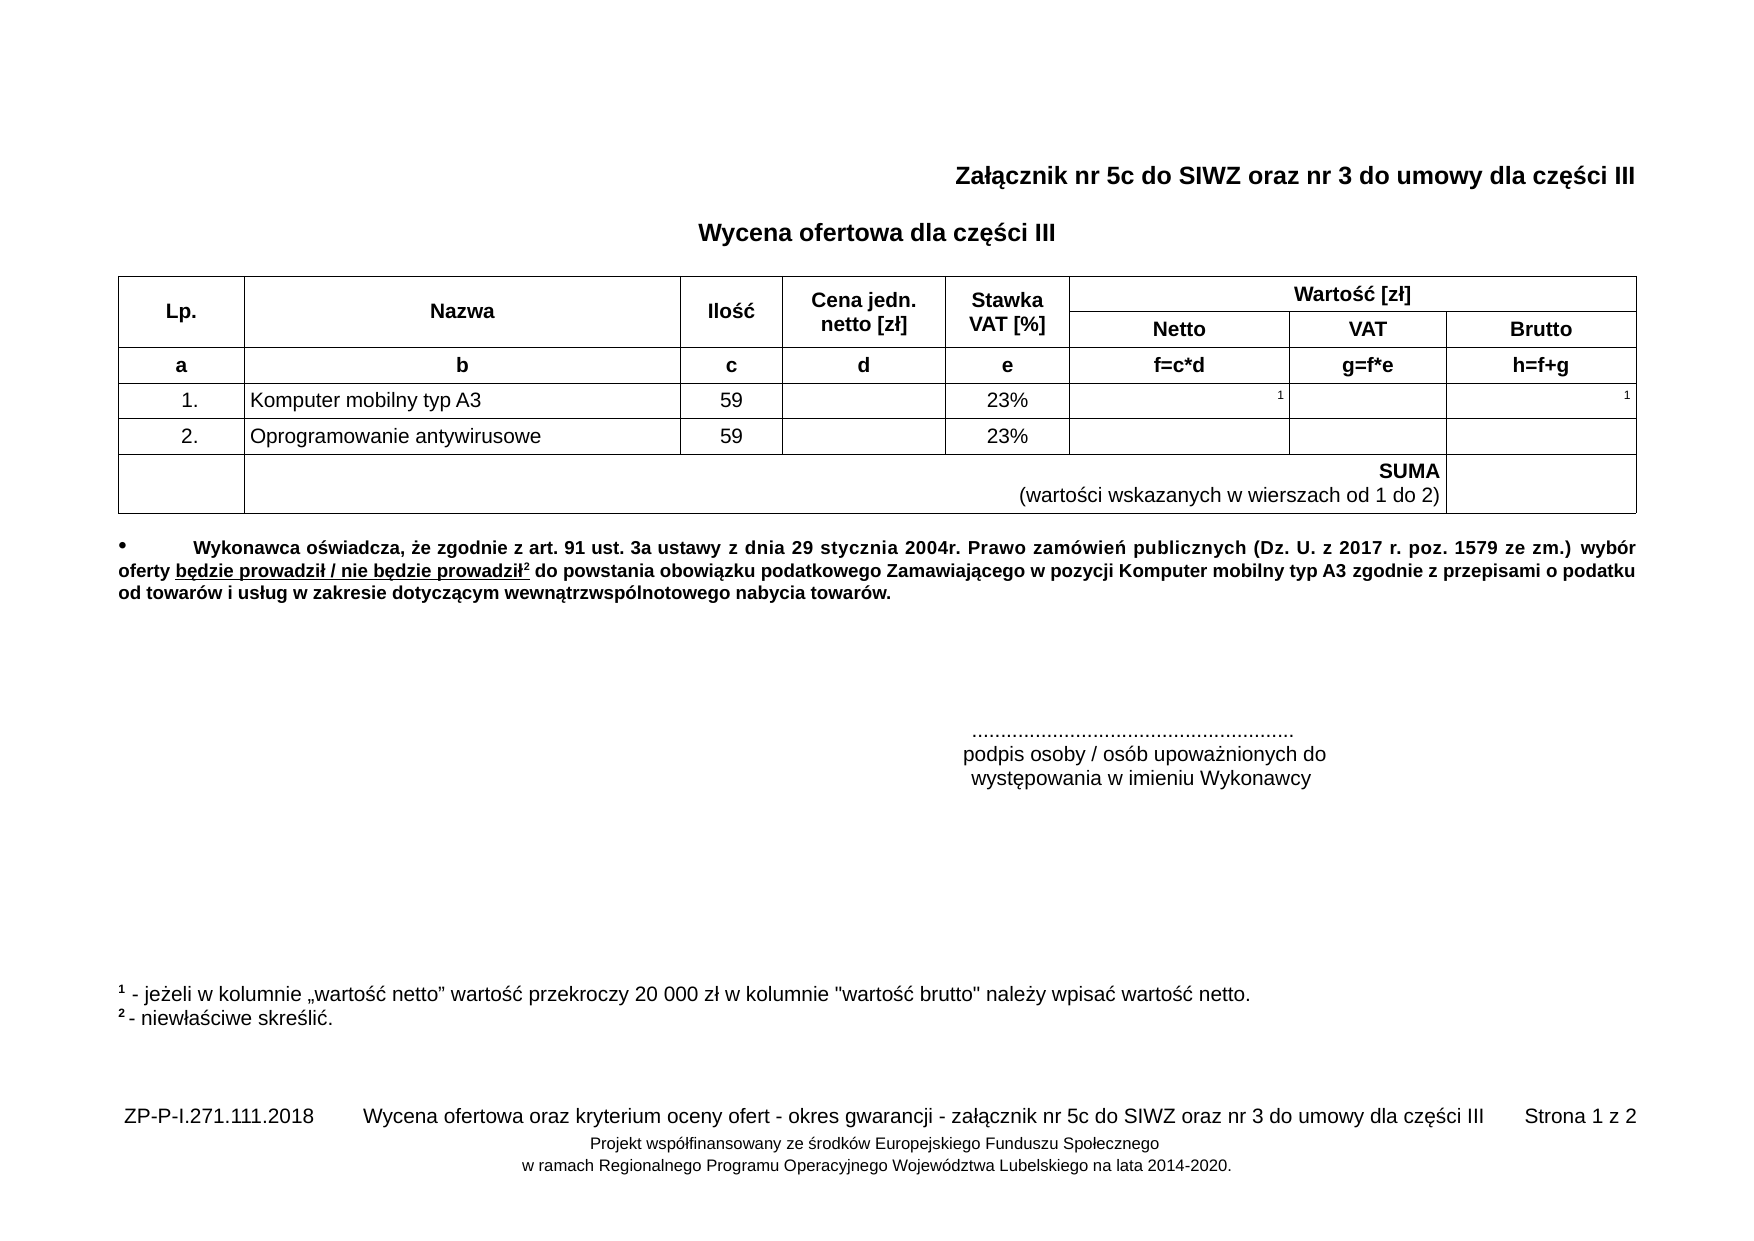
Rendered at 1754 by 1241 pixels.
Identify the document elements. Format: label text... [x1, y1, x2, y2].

table_cell 23% [946, 419, 1069, 453]
table_header Nazwa [245, 277, 680, 347]
table_cell [783, 419, 945, 453]
table_cell g=f*e [1290, 348, 1446, 382]
table_cell h=f+g [1447, 348, 1636, 382]
table_cell d [783, 348, 945, 382]
table_cell 1 [1447, 384, 1636, 418]
text 1 - jeżeli w kolumnie „wartość netto” wartość przekroczy 20 000 zł w kolumnie "wartość brutto" należy wpisać wartość netto. [118, 982, 1636, 1006]
table_cell [119, 384, 244, 418]
table_cell 1 [1070, 384, 1289, 418]
table_cell [1290, 384, 1446, 418]
table_cell [119, 455, 244, 513]
text Wycena ofertowa dla części III [118, 218, 1636, 247]
table_cell 23% [946, 384, 1069, 418]
table_cell e [946, 348, 1069, 382]
table_cell 2. [119, 419, 244, 453]
table_cell Brutto [1447, 312, 1636, 347]
table_cell Netto [1070, 312, 1289, 347]
table_header Cena jedn. netto [zł] [783, 277, 945, 347]
table_cell Oprogramowanie antywirusowe [245, 419, 680, 453]
table_cell VAT [1290, 312, 1446, 347]
table_cell 59 [681, 419, 782, 453]
table_header Ilość [681, 277, 782, 347]
table_cell f=c*d [1070, 348, 1289, 382]
text 2 - niewłaściwe skreślić. [118, 1006, 1636, 1029]
table_cell Komputer mobilny typ A3 [245, 384, 680, 418]
table_cell [1070, 419, 1289, 453]
table_cell SUMA (wartości wskazanych w wierszach od 1 do 2) [245, 455, 1446, 513]
text występowania w imieniu Wykonawcy [118, 766, 1636, 790]
table_cell [1447, 419, 1636, 453]
table_cell b [245, 348, 680, 382]
table_cell c [681, 348, 782, 382]
text podpis osoby / osób upoważnionych do [631, 742, 1636, 766]
table_cell [1290, 419, 1446, 453]
table_cell [1447, 455, 1636, 513]
table_header Wartość [zł] [1070, 277, 1636, 311]
table_cell 59 [681, 384, 782, 418]
text ........................................................ [631, 718, 1636, 742]
table_header Stawka VAT [%] [946, 277, 1069, 347]
table_header Lp. [119, 277, 244, 347]
table_cell [783, 384, 945, 418]
text Załącznik nr 5c do SIWZ oraz nr 3 do umowy dla części III [118, 123, 1636, 189]
table_cell a [119, 348, 244, 382]
list Wykonawca oświadcza, że zgodnie z art. 91 ust. 3a ustawy z dnia 29 stycznia 2004r. Prawo zamówień publicznych (Dz. U. z 2017 r. poz. 1579 ze zm.) wybór oferty będzie prowadził / nie będzie prowadził2 do powstania obowiązku podatkowego Zamawiającego w pozycji Komputer mobilny typ A3 zgodnie z przepisami o podatku od towarów i usług w zakresie dotyczącym wewnątrzwspólnotowego nabycia towarów. [118, 537, 1636, 603]
